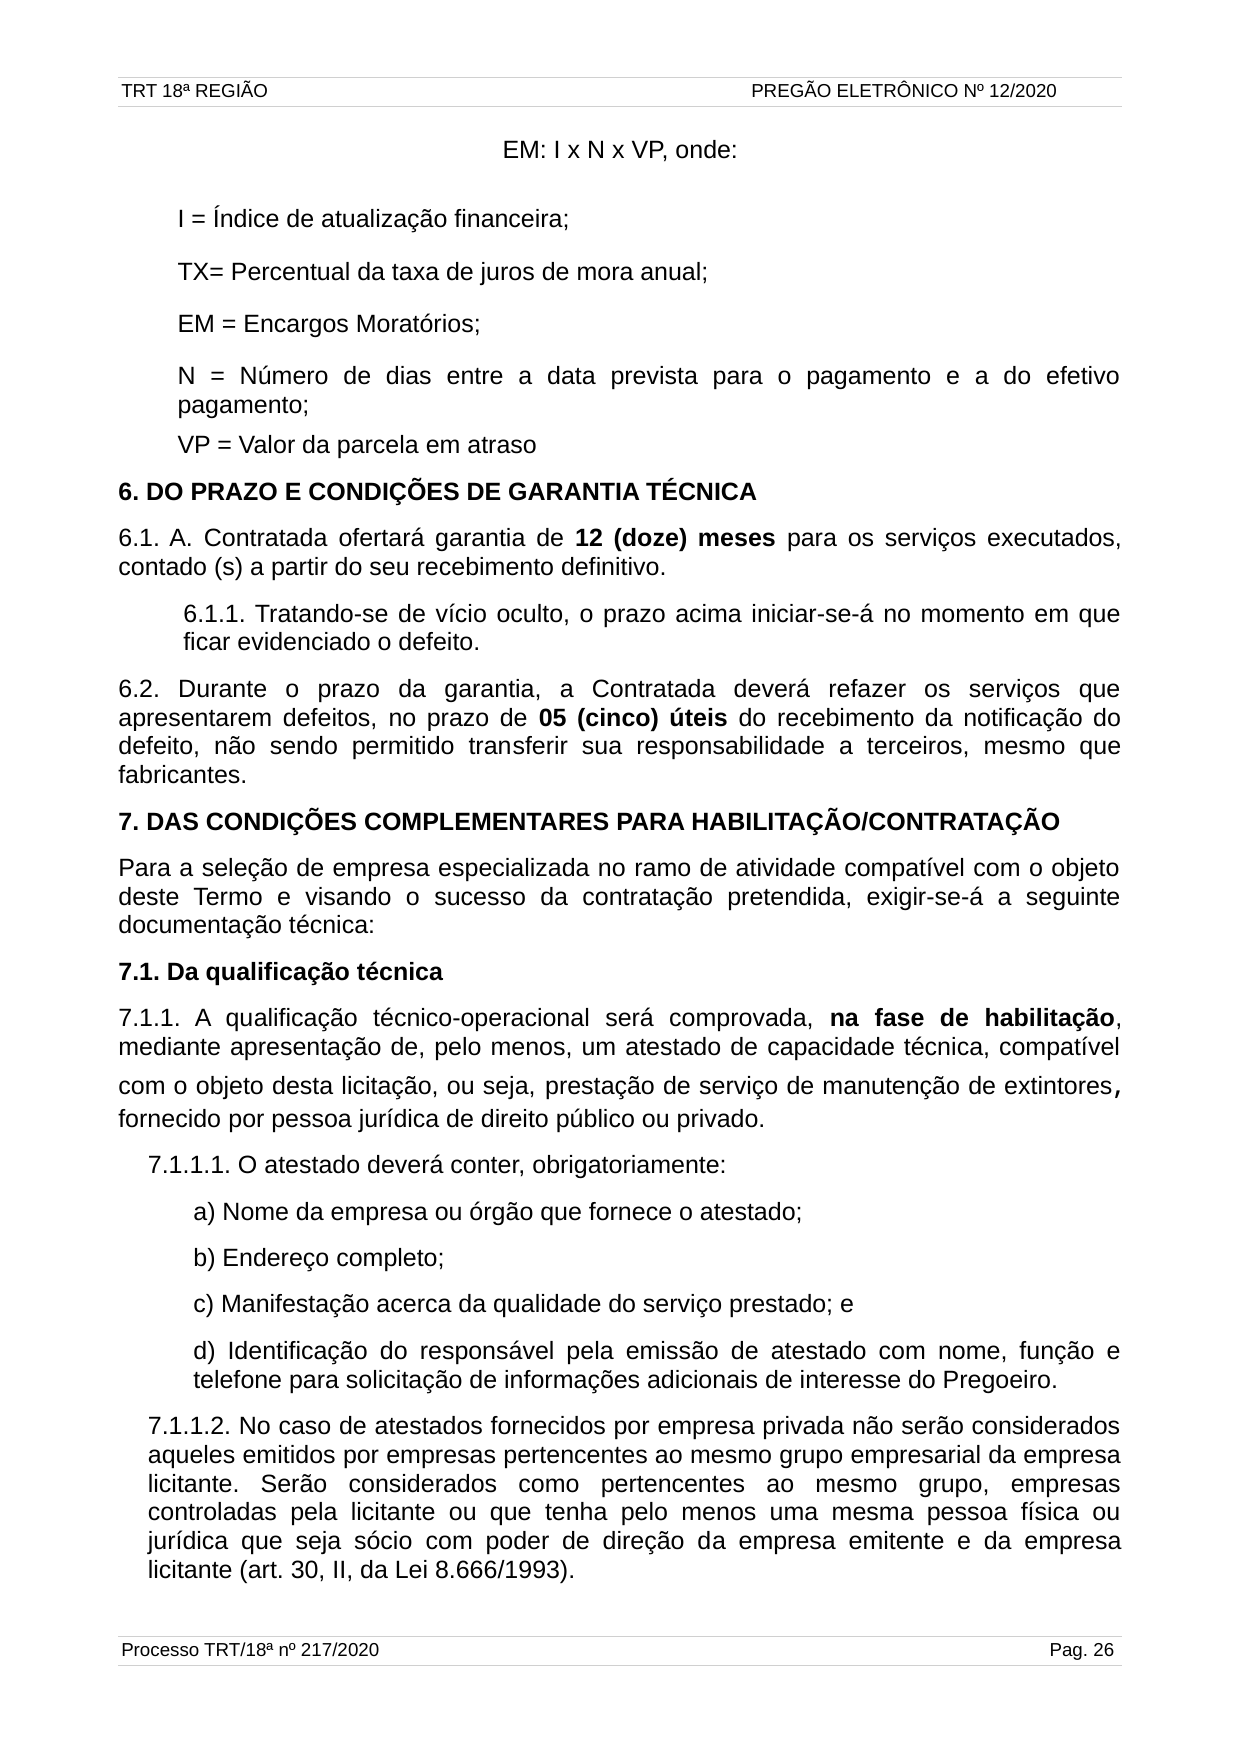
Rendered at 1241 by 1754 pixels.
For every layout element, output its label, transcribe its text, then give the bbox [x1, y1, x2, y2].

text TX= Percentual da taxa de juros de mora anual; [177, 257, 1122, 285]
text 7. DAS CONDIÇÕES COMPLEMENTARES PARA HABILITAÇÃO/CONTRATAÇÃO [118, 807, 1122, 835]
text Para a seleção de empresa especializada no ramo de atividade compatível com o objeto deste Termo e visando o sucesso da contratação pretendida, exigir-se-á a seguinte documentação técnica: [118, 853, 1122, 939]
text d) Identificação do responsável pela emissão de atestado com nome, função e telefone para solicitação de informações adicionais de interesse do Pregoeiro. [193, 1336, 1122, 1393]
text c) Manifestação acerca da qualidade do serviço prestado; e [193, 1289, 1122, 1318]
text I = Índice de atualização financeira; [177, 204, 1122, 233]
text 6.1.1. Tratando-se de vício oculto, o prazo acima iniciar-se-á no momento em que ficar evidenciado o defeito. [183, 599, 1122, 656]
text EM: I x N x VP, onde: [118, 136, 1122, 164]
text VP = Valor da parcela em atraso [177, 431, 1122, 459]
text 6.1. A. Contratada ofertará garantia de 12 (doze) meses para os serviços executados, contado (s) a partir do seu recebimento definitivo. [118, 523, 1122, 581]
text a) Nome da empresa ou órgão que fornece o atestado; [193, 1196, 1122, 1225]
text 7.1.1. A qualificação técnico-operacional será comprovada, na fase de habilitação, mediante apresentação de, pelo menos, um atestado de capacidade técnica, compatível com o objeto desta licitação, ou seja, prestação de serviço de manutenção de extintores, fornecido por pessoa jurídica de direito público ou privado. [118, 1003, 1122, 1132]
text N = Número de dias entre a data prevista para o pagamento e a do efetivo pagamento; [177, 361, 1122, 419]
text 7.1.1.1. O atestado deverá conter, obrigatoriamente: [148, 1150, 1122, 1179]
text b) Endereço completo; [193, 1243, 1122, 1272]
text 6. DO PRAZO E CONDIÇÕES DE GARANTIA TÉCNICA [118, 477, 1122, 506]
text 7.1. Da qualificação técnica [118, 957, 1122, 986]
text 6.2. Durante o prazo da garantia, a Contratada deverá refazer os serviços que apresentarem defeitos, no prazo de 05 (cinco) úteis do recebimento da notificação do defeito, não sendo permitido transferir sua responsabilidade a terceiros, mesmo que fabricantes. [118, 674, 1122, 789]
text 7.1.1.2. No caso de atestados fornecidos por empresa privada não serão considerados aqueles emitidos por empresas pertencentes ao mesmo grupo empresarial da empresa licitante. Serão considerados como pertencentes ao mesmo grupo, empresas controladas pela licitante ou que tenha pelo menos uma mesma pessoa física ou jurídica que seja sócio com poder de direção da empresa emitente e da empresa licitante (art. 30, II, da Lei 8.666/1993). [148, 1411, 1122, 1583]
text EM = Encargos Moratórios; [177, 309, 1122, 338]
